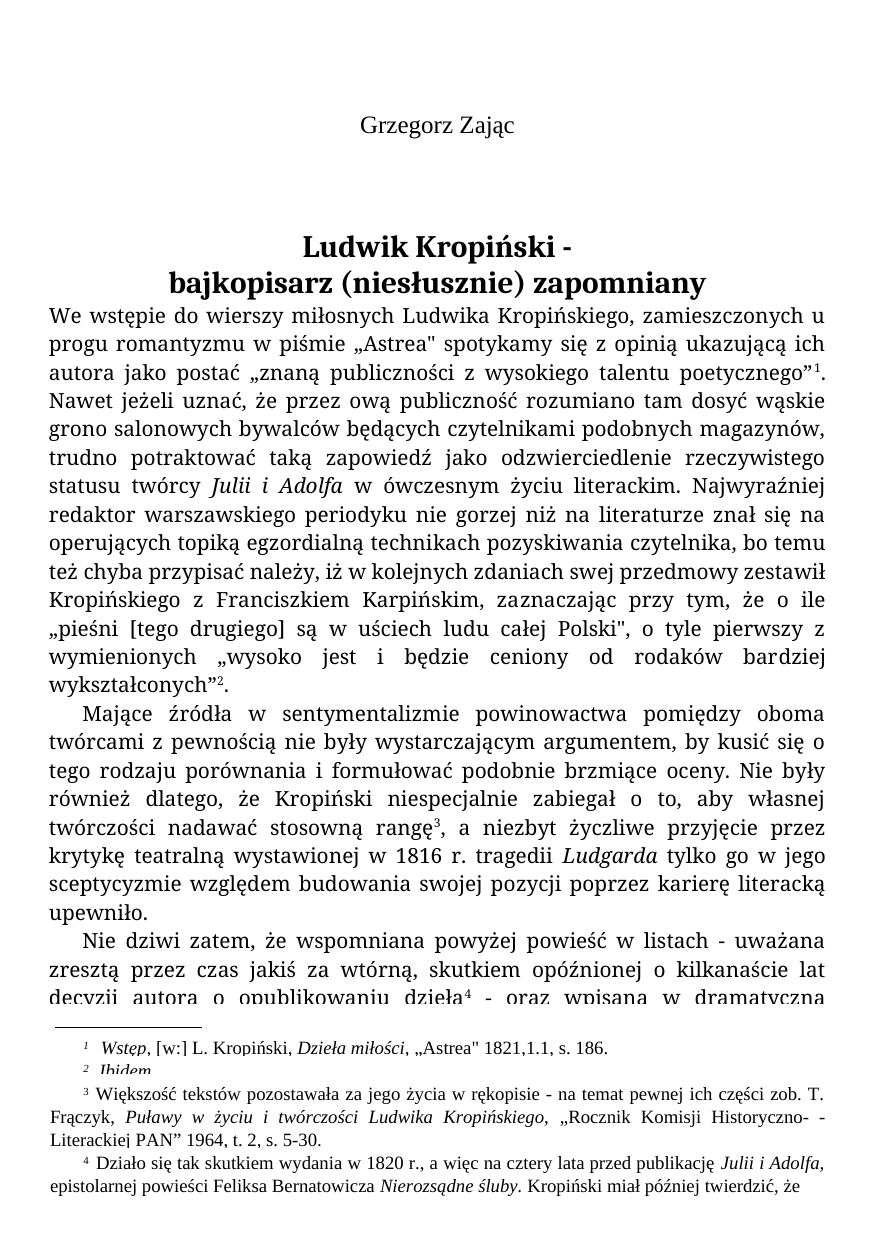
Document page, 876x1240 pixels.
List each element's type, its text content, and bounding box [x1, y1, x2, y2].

text 3 Większość tekstów pozostawała za jego życia w rękopisie - na temat pewnej ich części zob. T. Frączyk, Puławy w życiu i twórczości Ludwika Kropińskiego, „Rocznik Komisji Historyczno- -Literackiej PAN” 1964, t. 2, s. 5-30. [50, 1083, 826, 1147]
text We wstępie do wierszy miłosnych Ludwika Kropińskiego, zamieszczonych u pro­gu romantyzmu w piśmie „Astrea" spotykamy się z opinią ukazującą ich autora jako postać „znaną publiczności z wysokiego talentu poetycznego”1. Nawet jeżeli uznać, że przez ową publiczność rozumiano tam dosyć wąskie grono salonowych bywalców będących czytelnikami podobnych magazynów, trudno potraktować taką zapowiedź jako odzwierciedlenie rzeczywistego statusu twórcy Julii i Adolfa w ówczesnym życiu literackim. Najwyraźniej redaktor warszawskiego periodyku nie gorzej niż na literaturze znał się na operujących topiką egzordialną techni­kach pozyskiwania czytelnika, bo temu też chyba przypisać należy, iż w kolejnych zdaniach swej przedmowy zestawił Kropińskiego z Franciszkiem Karpińskim, za­znaczając przy tym, że o ile „pieśni [tego drugiego] są w uściech ludu całej Polski", o tyle pierwszy z wymienionych „wysoko jest i będzie ceniony od rodaków bar­dziej wykształconych”2. [49, 301, 826, 699]
subtitle Ludwik Kropiński - bajkopisarz (niesłusznie) zapomniany [49, 229, 826, 301]
text Grzegorz Zając [49, 110, 826, 139]
text 2 Ibidem. [50, 1060, 826, 1074]
text Nie dziwi zatem, że wspomniana powyżej powieść w listach - uważana zresztą przez czas jakiś za wtórną, skutkiem opóźnionej o kilkanaście lat decyzji autora o opublikowaniu dzieła4 - oraz wpisana w dramatyczną konstrukcję tragiczna [49, 926, 826, 1003]
text 1 Wstęp, [w:] L. Kropiński, Dzieła miłości, „Astrea" 1821,1.1, s. 186. [50, 1037, 826, 1056]
text Mające źródła w sentymentalizmie powinowactwa pomiędzy oboma twórca­mi z pewnością nie były wystarczającym argumentem, by kusić się o tego rodzaju porównania i formułować podobnie brzmiące oceny. Nie były również dlatego, że Kropiński niespecjalnie zabiegał o to, aby własnej twórczości nadawać stosowną rangę3, a niezbyt życzliwe przyjęcie przez krytykę teatralną wystawionej w 1816 r. tragedii Ludgarda tylko go w jego sceptycyzmie względem budowania swojej po­zycji poprzez karierę literacką upewniło. [49, 699, 826, 926]
text 4 Działo się tak skutkiem wydania w 1820 r., a więc na cztery lata przed publikację Julii i Adolfa, epistolarnej powieści Feliksa Bernatowicza Nierozsądne śluby. Kropiński miał później twierdzić, że [50, 1152, 826, 1196]
